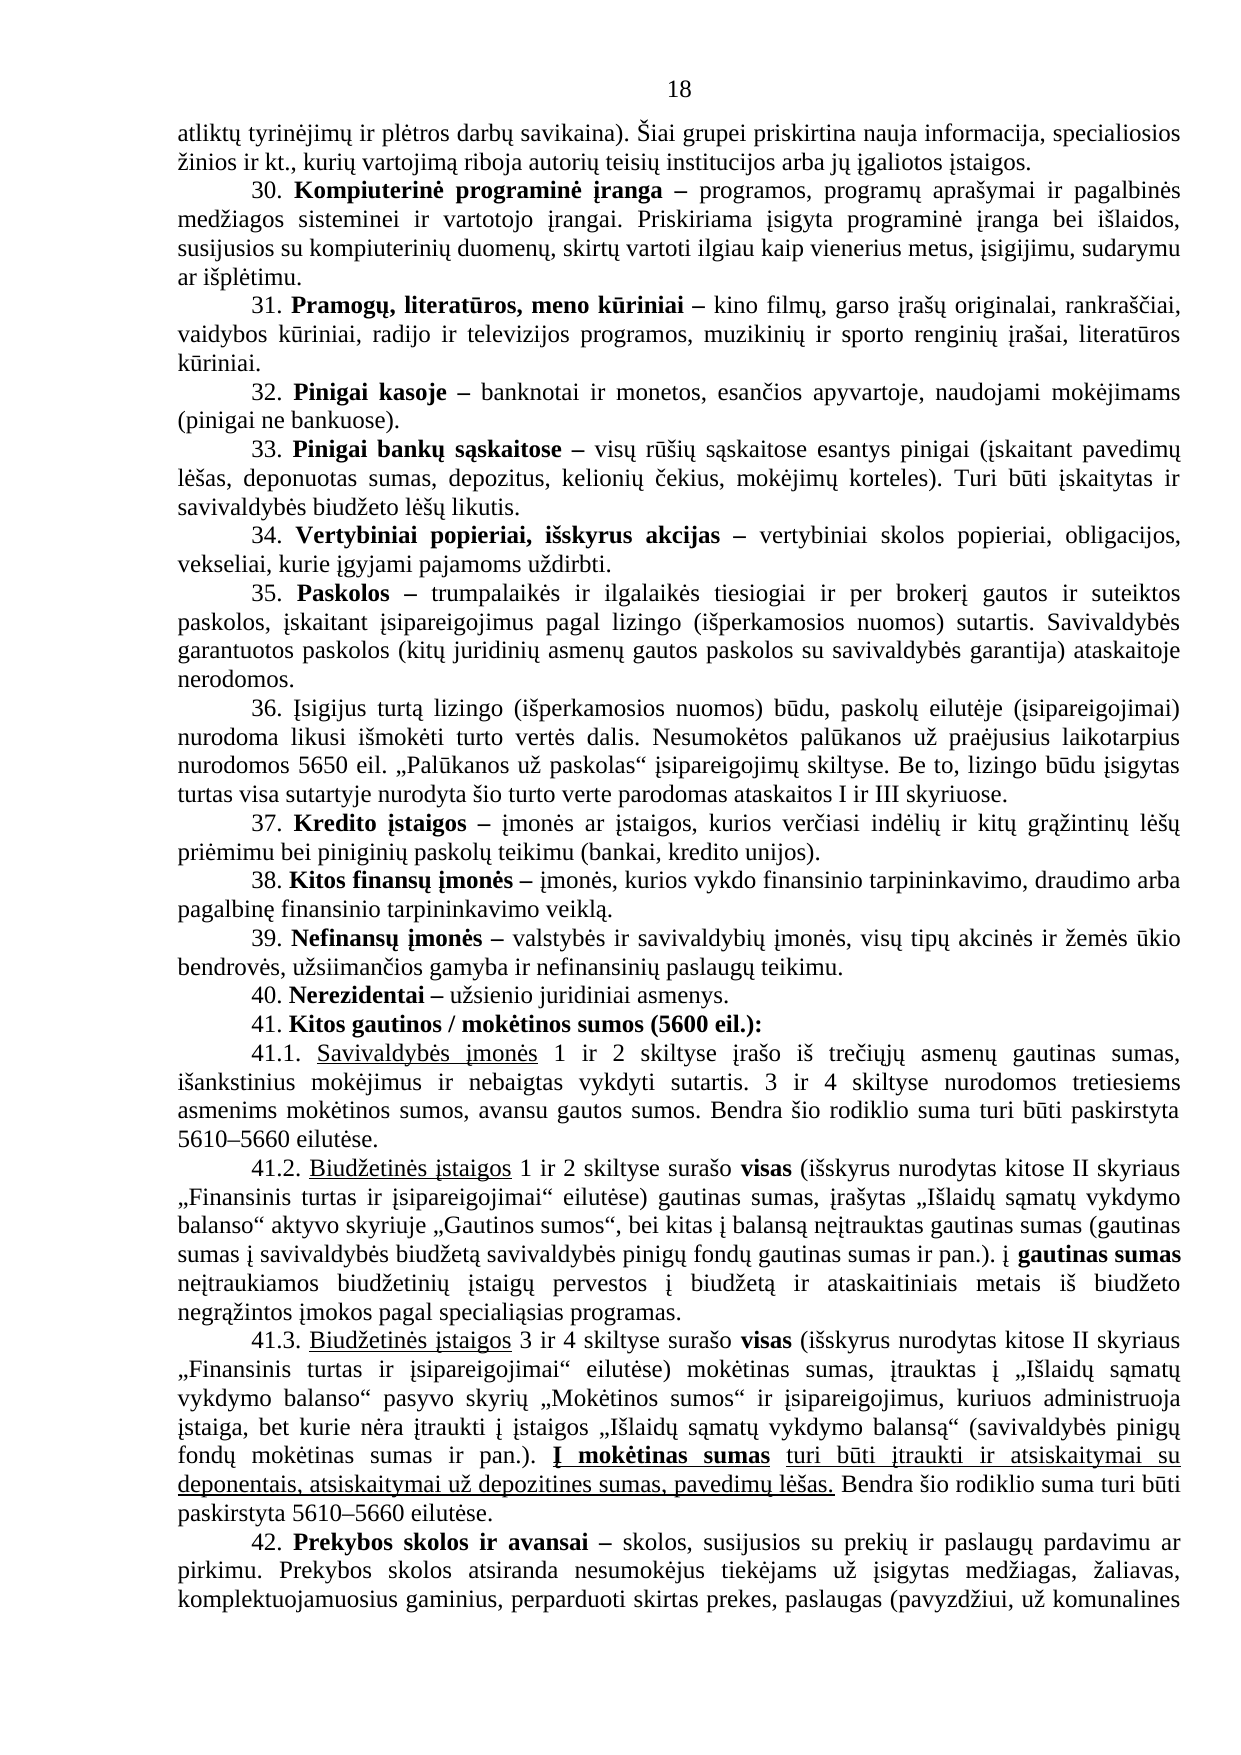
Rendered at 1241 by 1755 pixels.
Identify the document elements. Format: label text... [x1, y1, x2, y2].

text 41.3. Biudžetinės įstaigos 3 ir 4 skiltyse surašo visas (išskyrus nurodytas kitose II skyriaus „Finansinis turtas ir įsipareigojimai“ eilutėse) mokėtinas sumas, įtrauktas į „Išlaidų sąmatų vykdymo balanso“ pasyvo skyrių „Mokėtinos sumos“ ir įsipareigojimus, kuriuos administruoja įstaiga, bet kurie nėra įtraukti į įstaigos „Išlaidų sąmatų vykdymo balansą“ (savivaldybės pinigų fondų mokėtinas sumas ir pan.). Į mokėtinas sumas turi būti įtraukti ir atsiskaitymai su deponentais, atsiskaitymai už depozitines sumas, pavedimų lėšas. Bendra šio rodiklio suma turi būti paskirstyta 5610–5660 eilutėse. [177, 1326, 1181, 1527]
text 31. Pramogų, literatūros, meno kūriniai – kino filmų, garso įrašų originalai, rankraščiai, vaidybos kūriniai, radijo ir televizijos programos, muzikinių ir sporto renginių įrašai, literatūros kūriniai. [177, 291, 1181, 377]
text 41.1. Savivaldybės įmonės 1 ir 2 skiltyse įrašo iš trečiųjų asmenų gautinas sumas, išankstinius mokėjimus ir nebaigtas vykdyti sutartis. 3 ir 4 skiltyse nurodomos tretiesiems asmenims mokėtinos sumos, avansu gautos sumos. Bendra šio rodiklio suma turi būti paskirstyta 5610–5660 eilutėse. [177, 1038, 1181, 1153]
text 38. Kitos finansų įmonės – įmonės, kurios vykdo finansinio tarpininkavimo, draudimo arba pagalbinę finansinio tarpininkavimo veiklą. [177, 866, 1181, 923]
text 41. Kitos gautinos / mokėtinos sumos (5600 eil.): [177, 1009, 1181, 1038]
text 41.2. Biudžetinės įstaigos 1 ir 2 skiltyse surašo visas (išskyrus nurodytas kitose II skyriaus „Finansinis turtas ir įsipareigojimai“ eilutėse) gautinas sumas, įrašytas „Išlaidų sąmatų vykdymo balanso“ aktyvo skyriuje „Gautinos sumos“, bei kitas į balansą neįtrauktas gautinas sumas (gautinas sumas į savivaldybės biudžetą savivaldybės pinigų fondų gautinas sumas ir pan.). į gautinas sumas neįtraukiamos biudžetinių įstaigų pervestos į biudžetą ir ataskaitiniais metais iš biudžeto negrąžintos įmokos pagal specialiąsias programas. [177, 1153, 1181, 1326]
text 37. Kredito įstaigos – įmonės ar įstaigos, kurios verčiasi indėlių ir kitų grąžintinų lėšų priėmimu bei piniginių paskolų teikimu (bankai, kredito unijos). [177, 808, 1181, 866]
text 39. Nefinansų įmonės – valstybės ir savivaldybių įmonės, visų tipų akcinės ir žemės ūkio bendrovės, užsiimančios gamyba ir nefinansinių paslaugų teikimu. [177, 923, 1181, 981]
text 34. Vertybiniai popieriai, išskyrus akcijas – vertybiniai skolos popieriai, obligacijos, vekseliai, kurie įgyjami pajamoms uždirbti. [177, 521, 1181, 578]
text atliktų tyrinėjimų ir plėtros darbų savikaina). Šiai grupei priskirtina nauja informacija, specialiosios žinios ir kt., kurių vartojimą riboja autorių teisių institucijos arba jų įgaliotos įstaigos. [177, 118, 1181, 176]
text 36. Įsigijus turtą lizingo (išperkamosios nuomos) būdu, paskolų eilutėje (įsipareigojimai) nurodoma likusi išmokėti turto vertės dalis. Nesumokėtos palūkanos už praėjusius laikotarpius nurodomos 5650 eil. „Palūkanos už paskolas“ įsipareigojimų skiltyse. Be to, lizingo būdu įsigytas turtas visa sutartyje nurodyta šio turto verte parodomas ataskaitos I ir III skyriuose. [177, 693, 1181, 808]
text 42. Prekybos skolos ir avansai – skolos, susijusios su prekių ir paslaugų pardavimu ar pirkimu. Prekybos skolos atsiranda nesumokėjus tiekėjams už įsigytas medžiagas, žaliavas, komplektuojamuosius gaminius, perparduoti skirtas prekes, paslaugas (pavyzdžiui, už komunalines [177, 1527, 1181, 1613]
text 35. Paskolos – trumpalaikės ir ilgalaikės tiesiogiai ir per brokerį gautos ir suteiktos paskolos, įskaitant įsipareigojimus pagal lizingo (išperkamosios nuomos) sutartis. Savivaldybės garantuotos paskolos (kitų juridinių asmenų gautos paskolos su savivaldybės garantija) ataskaitoje nerodomos. [177, 578, 1181, 693]
text 32. Pinigai kasoje – banknotai ir monetos, esančios apyvartoje, naudojami mokėjimams (pinigai ne bankuose). [177, 377, 1181, 434]
text 33. Pinigai bankų sąskaitose – visų rūšių sąskaitose esantys pinigai (įskaitant pavedimų lėšas, deponuotas sumas, depozitus, kelionių čekius, mokėjimų korteles). Turi būti įskaitytas ir savivaldybės biudžeto lėšų likutis. [177, 434, 1181, 521]
text 40. Nerezidentai – užsienio juridiniai asmenys. [177, 981, 1181, 1009]
text 30. Kompiuterinė programinė įranga – programos, programų aprašymai ir pagalbinės medžiagos sisteminei ir vartotojo įrangai. Priskiriama įsigyta programinė įranga bei išlaidos, susijusios su kompiuterinių duomenų, skirtų vartoti ilgiau kaip vienerius metus, įsigijimu, sudarymu ar išplėtimu. [177, 176, 1181, 291]
